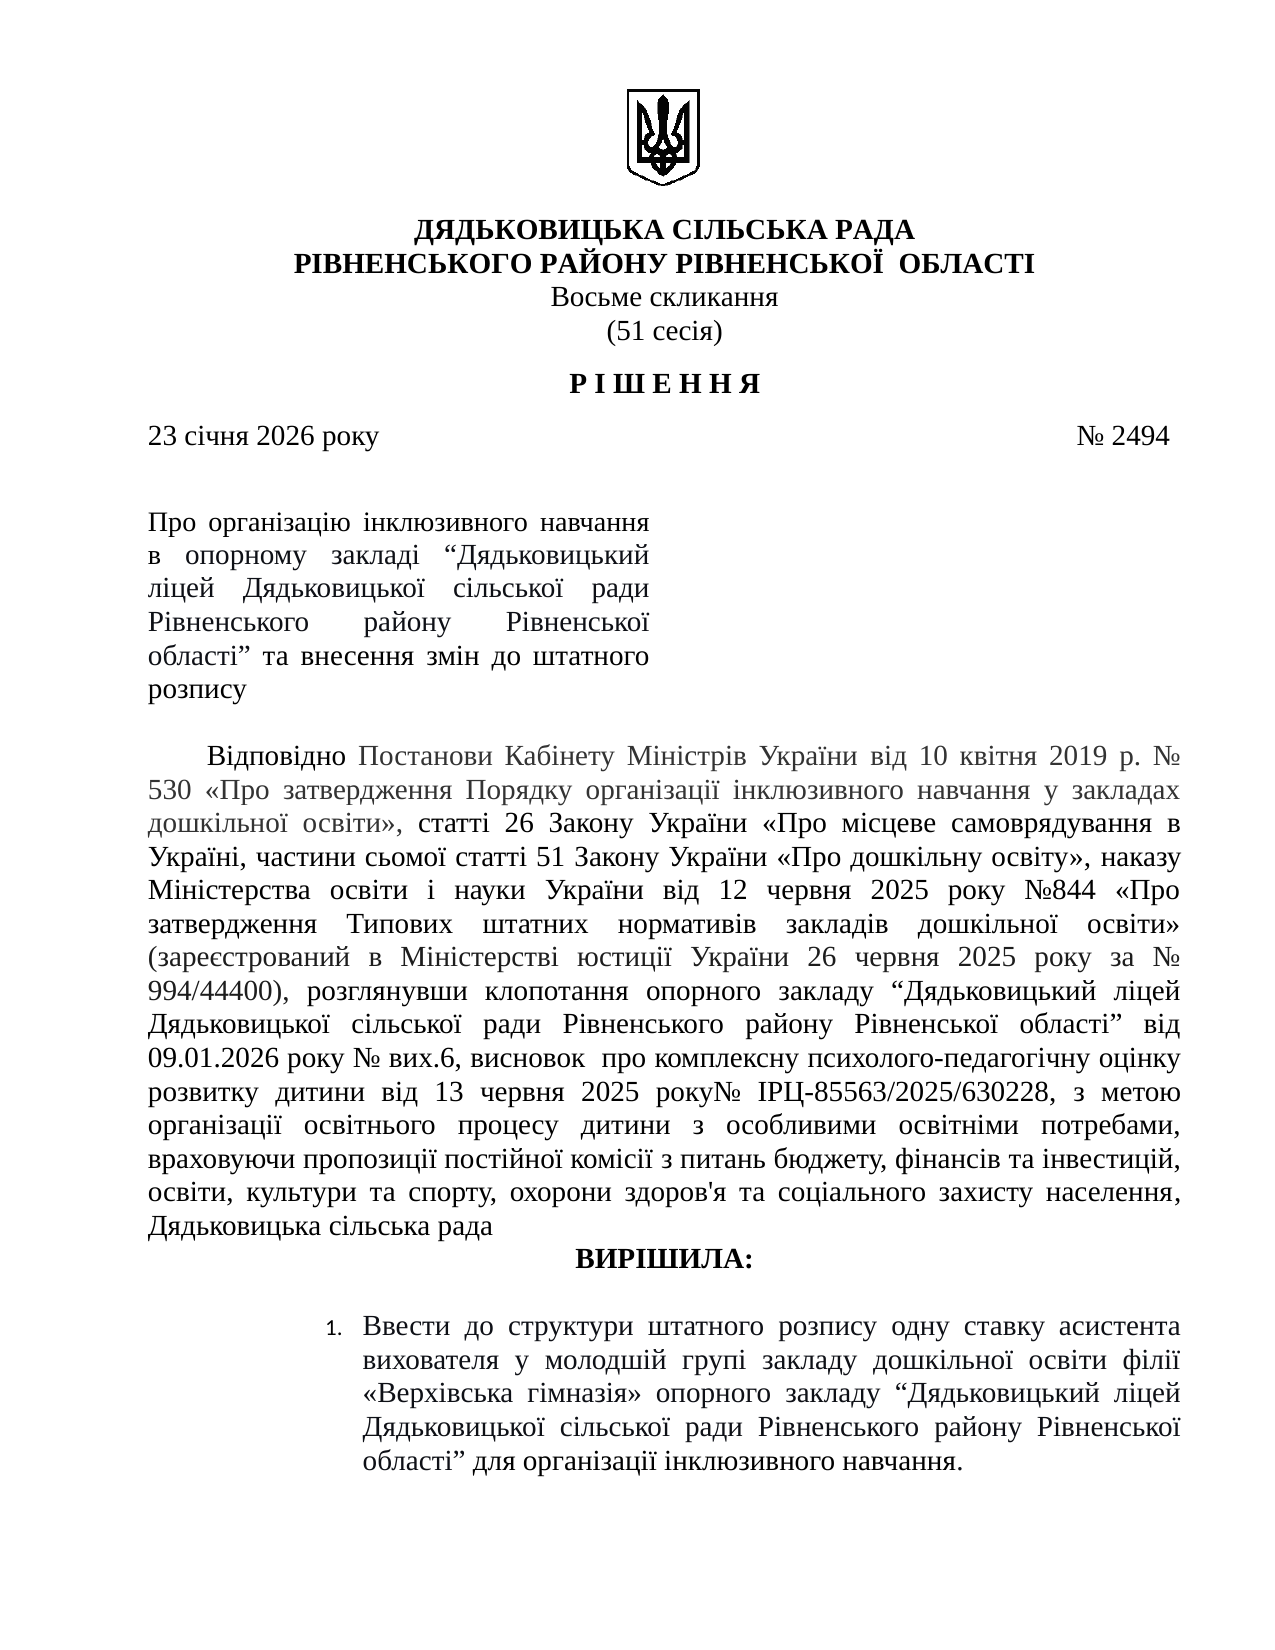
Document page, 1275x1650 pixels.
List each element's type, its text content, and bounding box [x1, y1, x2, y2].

text 23 січня 2026 року № 2494 [148, 418, 1181, 452]
text РІВНЕНСЬКОГО РАЙОНУ РІВНЕНСЬКОЇ ОБЛАСТІ [148, 246, 1181, 279]
text Восьме скликання [148, 279, 1181, 313]
text Р І Ш Е Н Н Я [148, 366, 1181, 399]
text ВИРІШИЛА: [148, 1241, 1181, 1275]
text Відповідно Постанови Кабінету Міністрів України від 10 квітня 2019 р. № 530 «Про затвердження Порядку організації інклюзивного навчання у закладах дошкільної освіти», статті 26 Закону України «Про місцеве самоврядування в Україні, частини сьомої статті 51 Закону України «Про дошкільну освіту», наказу Міністерства освіти і науки України від 12 червня 2025 року №844 «Про затвердження Типових штатних нормативів закладів дошкільної освіти» (зареєстрований в Міністерстві юстиції України 26 червня 2025 року за № 994/44400), розглянувши клопотання опорного закладу “Дядьковицький ліцей Дядьковицької сільської ради Рівненського району Рівненської області” від 09.01.2026 року № вих.6, висновок про комплексну психолого-педагогічну оцінку розвитку дитини від 13 червня 2025 року№ ІРЦ-85563/2025/630228, з метою організації освітнього процесу дитини з особливими освітніми потребами, враховуючи пропозиції постійної комісії з питань бюджету, фінансів та інвестицій, освіти, культури та спорту, охорони здоров'я та соціального захисту населення, Дядьковицька сільська рада [148, 738, 1181, 1241]
text Про організацію інклюзивного навчання в опорному закладі “Дядьковицький ліцей Дядьковицької сільської ради Рівненського району Рівненської області” та внесення змін до штатного розпису [148, 505, 650, 705]
list Ввести до структури штатного розпису одну ставку асистента вихователя у молодшій групі закладу дошкільної освіти філії «Верхівська гімназія» опорного закладу “Дядьковицький ліцей Дядьковицької сільської ради Рівненського району Рівненської області” для організації інклюзивного навчання. [325, 1308, 1181, 1476]
text ДЯДЬКОВИЦЬКА СІЛЬСЬКА РАДА [148, 212, 1181, 246]
text (51 сесія) [148, 313, 1181, 347]
